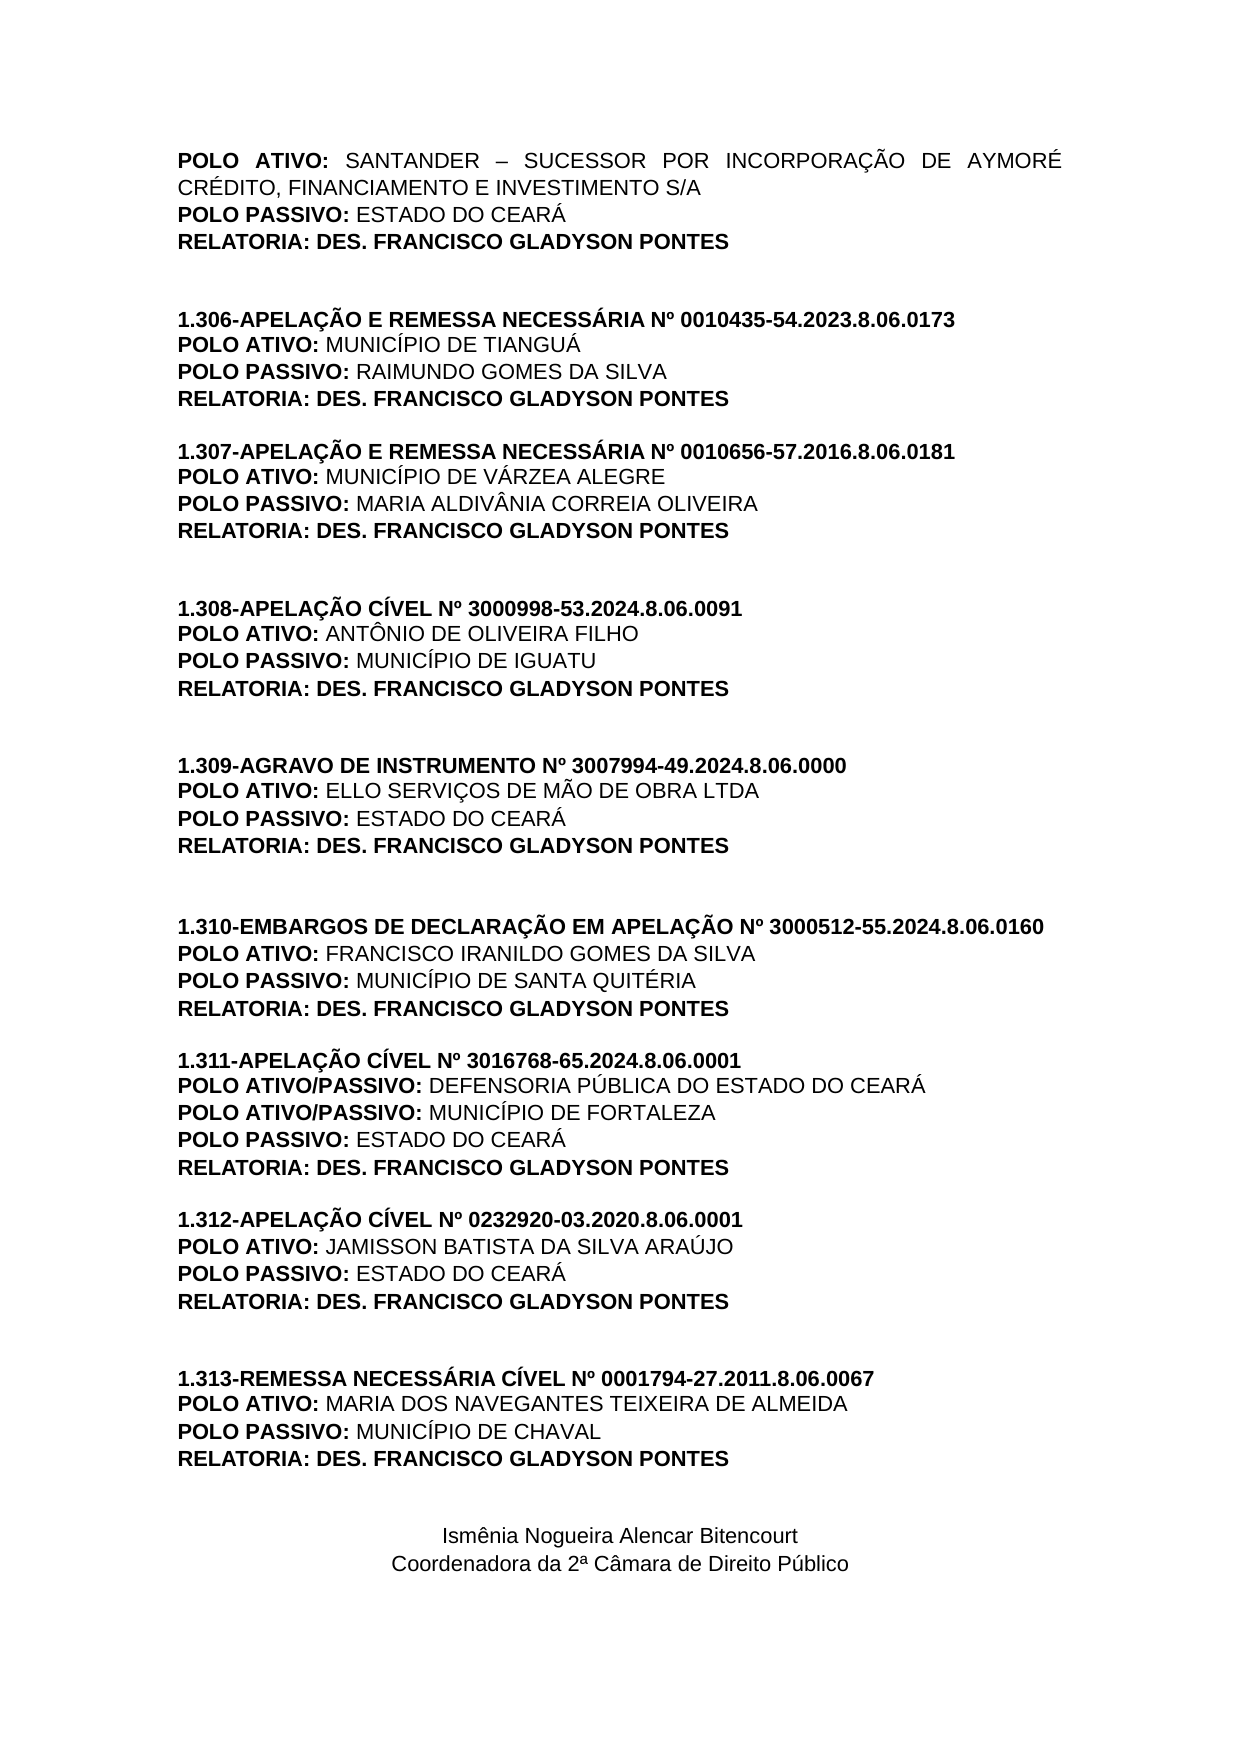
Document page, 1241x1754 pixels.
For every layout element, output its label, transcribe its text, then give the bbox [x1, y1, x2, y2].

text 1.312-APELAÇÃO CÍVEL Nº 0232920-03.2020.8.06.0001 [177, 1207, 1063, 1232]
text Ismênia Nogueira Alencar Bitencourt [177, 1523, 1063, 1548]
text POLO PASSIVO: MUNICÍPIO DE SANTA QUITÉRIA [177, 968, 1063, 993]
text RELATORIA: DES. FRANCISCO GLADYSON PONTES [177, 1288, 1063, 1314]
text 1.311-APELAÇÃO CÍVEL Nº 3016768-65.2024.8.06.0001 [177, 1048, 1063, 1073]
text RELATORIA: DES. FRANCISCO GLADYSON PONTES [177, 518, 1063, 543]
text 1.310-EMBARGOS DE DECLARAÇÃO EM APELAÇÃO Nº 3000512-55.2024.8.06.0160 [177, 914, 1063, 939]
text POLO PASSIVO: ESTADO DO CEARÁ [177, 1261, 1063, 1287]
text 1.309-AGRAVO DE INSTRUMENTO Nº 3007994-49.2024.8.06.0000 [177, 753, 1063, 778]
text POLO PASSIVO: MARIA ALDIVÂNIA CORREIA OLIVEIRA [177, 491, 1063, 516]
text POLO ATIVO: MARIA DOS NAVEGANTES TEIXEIRA DE ALMEIDA [177, 1391, 1063, 1417]
text RELATORIA: DES. FRANCISCO GLADYSON PONTES [177, 229, 1063, 254]
text RELATORIA: DES. FRANCISCO GLADYSON PONTES [177, 1446, 1063, 1471]
text POLO ATIVO/PASSIVO: MUNICÍPIO DE FORTALEZA [177, 1100, 1063, 1125]
text POLO PASSIVO: ESTADO DO CEARÁ [177, 806, 1063, 831]
text POLO ATIVO: MUNICÍPIO DE TIANGUÁ [177, 332, 1063, 357]
text 1.306-APELAÇÃO E REMESSA NECESSÁRIA Nº 0010435-54.2023.8.06.0173 [177, 307, 1063, 332]
text POLO ATIVO: MUNICÍPIO DE VÁRZEA ALEGRE [177, 464, 1063, 489]
text RELATORIA: DES. FRANCISCO GLADYSON PONTES [177, 833, 1063, 858]
text RELATORIA: DES. FRANCISCO GLADYSON PONTES [177, 676, 1063, 701]
text POLO PASSIVO: MUNICÍPIO DE CHAVAL [177, 1418, 1063, 1444]
text POLO ATIVO: FRANCISCO IRANILDO GOMES DA SILVA [177, 941, 1063, 966]
text RELATORIA: DES. FRANCISCO GLADYSON PONTES [177, 995, 1063, 1021]
text 1.307-APELAÇÃO E REMESSA NECESSÁRIA Nº 0010656-57.2016.8.06.0181 [177, 439, 1063, 464]
text POLO ATIVO/PASSIVO: DEFENSORIA PÚBLICA DO ESTADO DO CEARÁ [177, 1073, 1063, 1098]
text Coordenadora da 2ª Câmara de Direito Público [177, 1551, 1063, 1576]
text RELATORIA: DES. FRANCISCO GLADYSON PONTES [177, 386, 1063, 412]
text POLO PASSIVO: RAIMUNDO GOMES DA SILVA [177, 359, 1063, 384]
text POLO ATIVO: ELLO SERVIÇOS DE MÃO DE OBRA LTDA [177, 778, 1063, 803]
text 1.308-APELAÇÃO CÍVEL Nº 3000998-53.2024.8.06.0091 [177, 596, 1063, 621]
text POLO ATIVO: JAMISSON BATISTA DA SILVA ARAÚJO [177, 1234, 1063, 1259]
text 1.313-REMESSA NECESSÁRIA CÍVEL Nº 0001794-27.2011.8.06.0067 [177, 1366, 1063, 1391]
text RELATORIA: DES. FRANCISCO GLADYSON PONTES [177, 1154, 1063, 1180]
text POLO PASSIVO: ESTADO DO CEARÁ [177, 1127, 1063, 1153]
text POLO ATIVO: ANTÔNIO DE OLIVEIRA FILHO [177, 621, 1063, 646]
text POLO PASSIVO: MUNICÍPIO DE IGUATU [177, 648, 1063, 673]
text POLO ATIVO: SANTANDER – SUCESSOR POR INCORPORAÇÃO DE AYMORÉ CRÉDITO, FINANCIAMENTO E INVESTIMENTO S/A [177, 148, 1063, 200]
text POLO PASSIVO: ESTADO DO CEARÁ [177, 202, 1063, 227]
